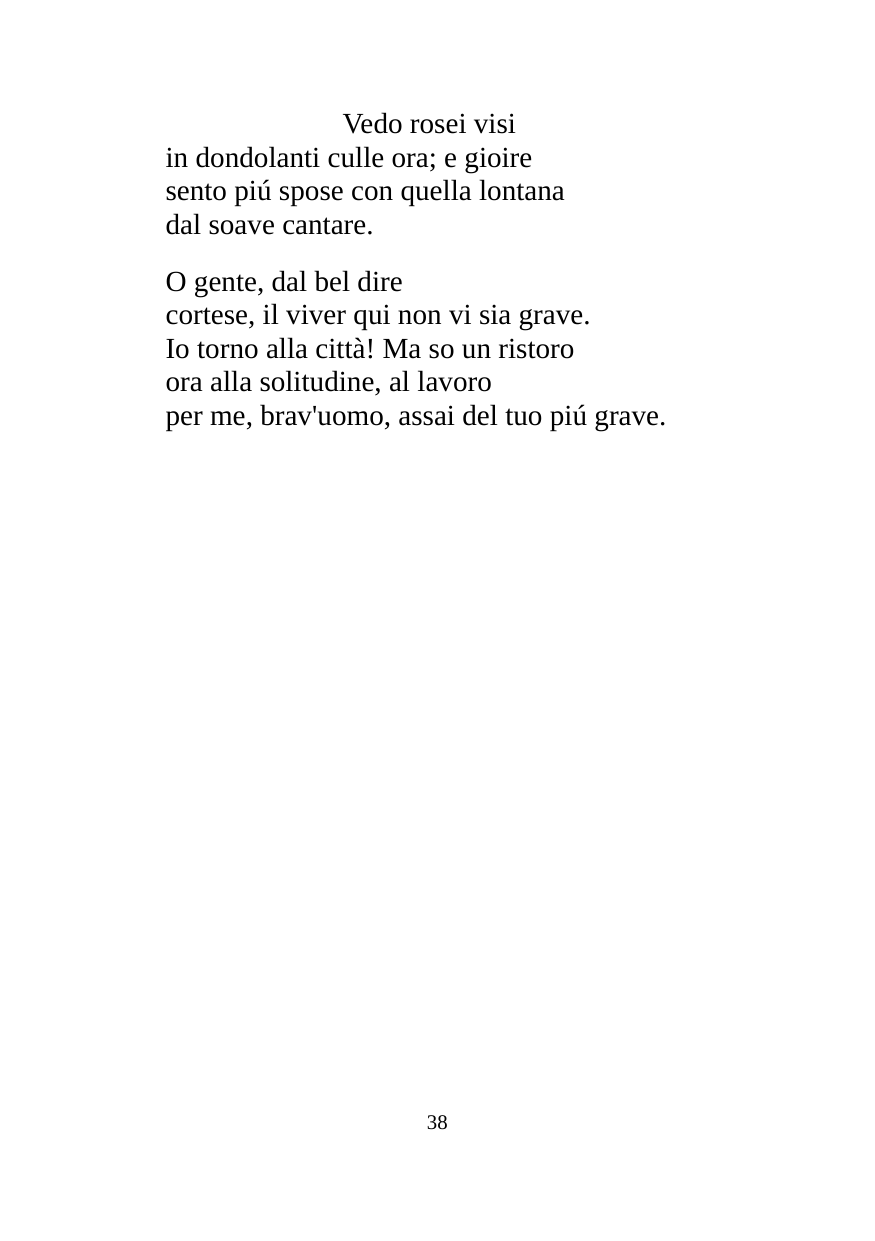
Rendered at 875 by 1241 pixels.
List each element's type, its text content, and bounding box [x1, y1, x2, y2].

text O gente, dal bel dire cortese, il viver qui non vi sia grave. Io torno alla città! Ma so un ristoro ora alla solitudine, al lavoro per me, brav'uomo, assai del tuo piú grave. [165, 264, 768, 432]
text Vedo rosei visi in dondolanti culle ora; e gioire sento piú spose con quella lontana dal soave cantare. [165, 106, 768, 240]
